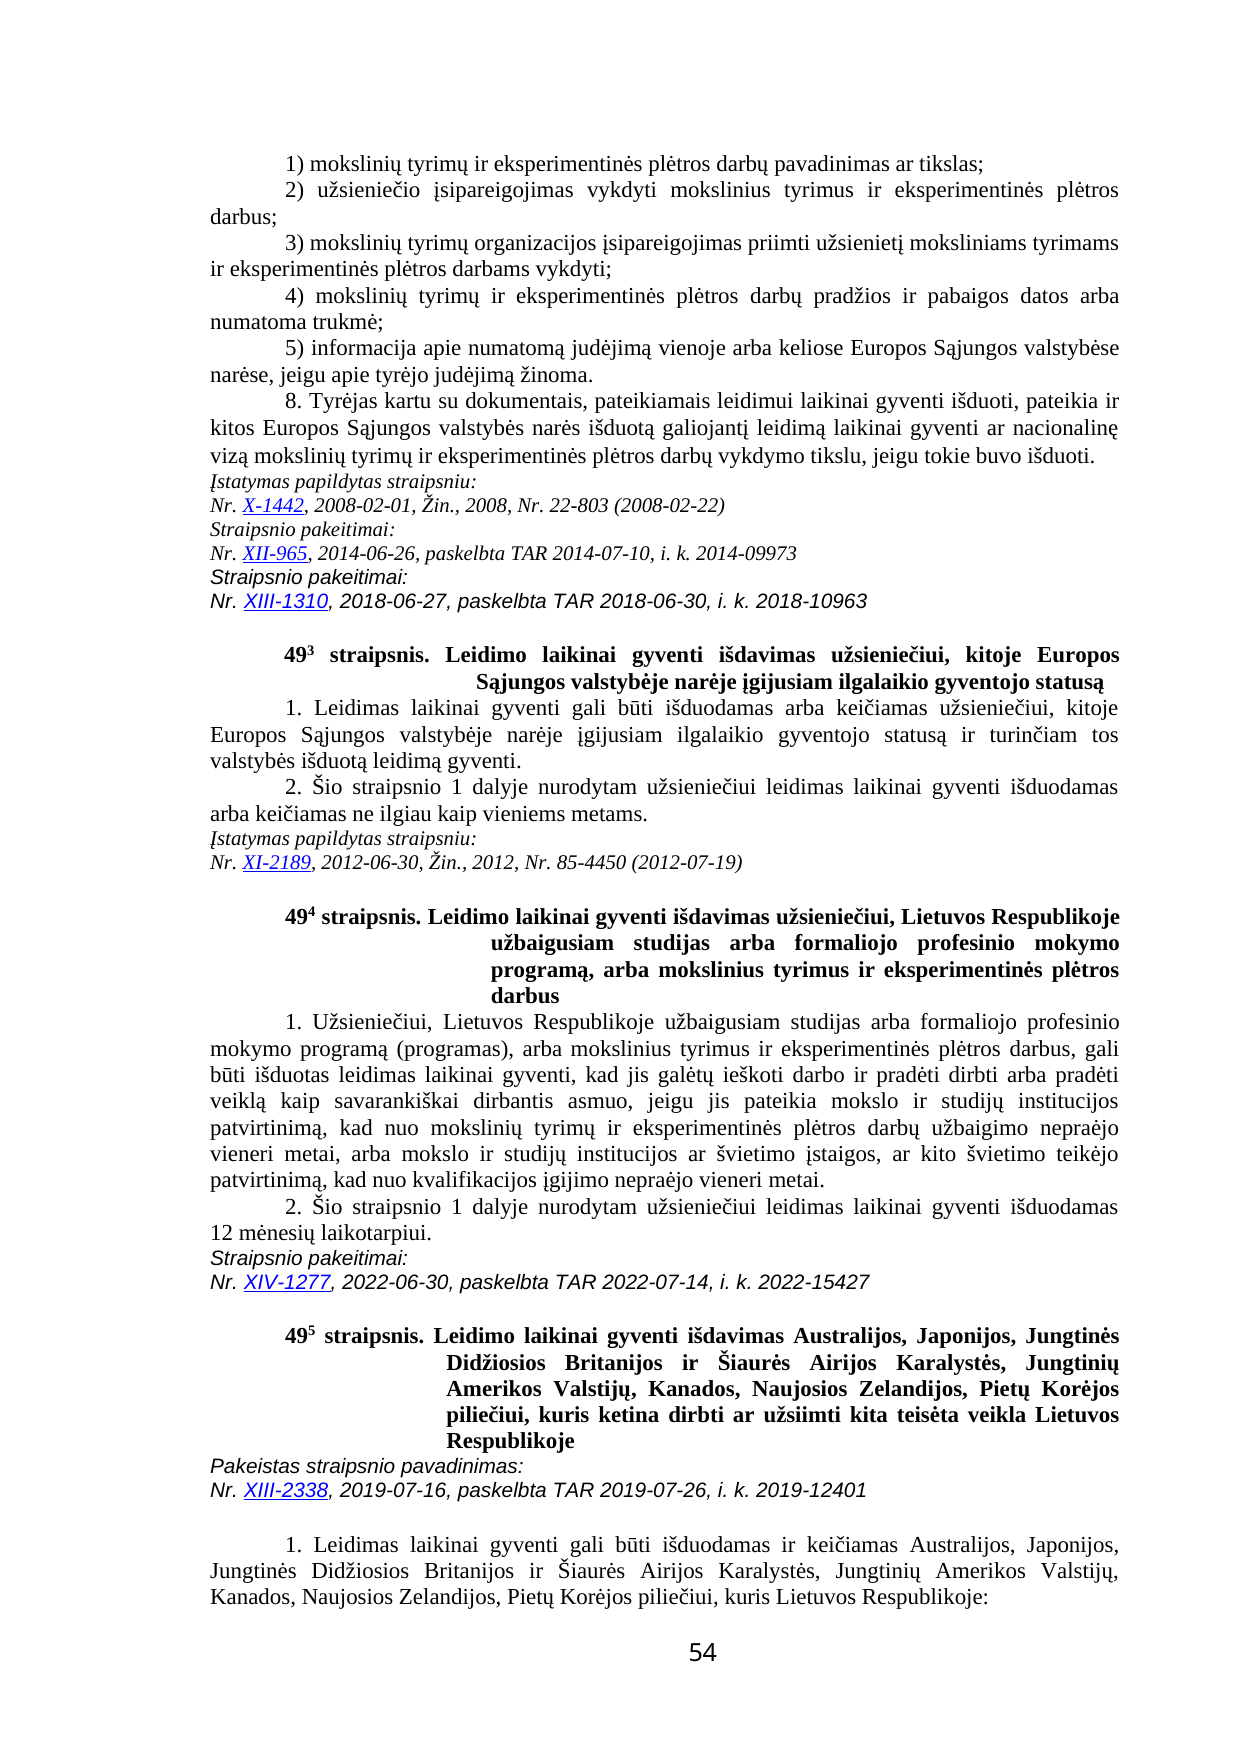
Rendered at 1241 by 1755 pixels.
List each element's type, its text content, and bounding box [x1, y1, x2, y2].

text 8. Tyrėjas kartu su dokumentais, pateikiamais leidimui laikinai gyventi išduoti, pateikia ir kitos Europos Sąjungos valstybės narės išduotą galiojantį leidimą laikinai gyventi ar nacionalinę vizą mokslinių tyrimų ir eksperimentinės plėtros darbų vykdymo tikslu, jeigu tokie buvo išduoti. [210, 387, 1120, 469]
text 5) informacija apie numatomą judėjimą vienoje arba keliose Europos Sąjungos valstybėse narėse, jeigu apie tyrėjo judėjimą žinoma. [210, 334, 1120, 387]
text Straipsnio pakeitimai: [210, 565, 1120, 589]
text Nr. XII-965, 2014-06-26, paskelbta TAR 2014-07-10, i. k. 2014-09973 [210, 541, 1120, 565]
text 494 straipsnis. Leidimo laikinai gyventi išdavimas užsieniečiui, Lietuvos Respublikoje užbaigusiam studijas arba formaliojo profesinio mokymo programą, arba mokslinius tyrimus ir eksperimentinės plėtros darbus [285, 903, 1120, 1008]
text 495 straipsnis. Leidimo laikinai gyventi išdavimas Australijos, Japonijos, Jungtinės Didžiosios Britanijos ir Šiaurės Airijos Karalystės, Jungtinių Amerikos Valstijų, Kanados, Naujosios Zelandijos, Pietų Korėjos piliečiui, kuris ketina dirbti ar užsiimti kita teisėta veikla Lietuvos Respublikoje [285, 1322, 1120, 1454]
text Pakeistas straipsnio pavadinimas: [210, 1454, 1120, 1478]
text 1. Užsieniečiui, Lietuvos Respublikoje užbaigusiam studijas arba formaliojo profesinio mokymo programą (programas), arba mokslinius tyrimus ir eksperimentinės plėtros darbus, gali būti išduotas leidimas laikinai gyventi, kad jis galėtų ieškoti darbo ir pradėti dirbti arba pradėti veiklą kaip savarankiškai dirbantis asmuo, jeigu jis pateikia mokslo ir studijų institucijos patvirtinimą, kad nuo mokslinių tyrimų ir eksperimentinės plėtros darbų užbaigimo nepraėjo vieneri metai, arba mokslo ir studijų institucijos ar švietimo įstaigos, ar kito švietimo teikėjo patvirtinimą, kad nuo kvalifikacijos įgijimo nepraėjo vieneri metai. [210, 1008, 1120, 1193]
text Nr. XI-2189, 2012-06-30, Žin., 2012, Nr. 85-4450 (2012-07-19) [210, 850, 1120, 874]
text 2. Šio straipsnio 1 dalyje nurodytam užsieniečiui leidimas laikinai gyventi išduodamas arba keičiamas ne ilgiau kaip vieniems metams. [210, 773, 1120, 826]
text Nr. XIII-1310, 2018-06-27, paskelbta TAR 2018-06-30, i. k. 2018-10963 [210, 589, 1120, 613]
text 1. Leidimas laikinai gyventi gali būti išduodamas ir keičiamas Australijos, Japonijos, Jungtinės Didžiosios Britanijos ir Šiaurės Airijos Karalystės, Jungtinių Amerikos Valstijų, Kanados, Naujosios Zelandijos, Pietų Korėjos piliečiui, kuris Lietuvos Respublikoje: [210, 1531, 1120, 1610]
text 3) mokslinių tyrimų organizacijos įsipareigojimas priimti užsienietį moksliniams tyrimams ir eksperimentinės plėtros darbams vykdyti; [210, 229, 1120, 282]
text Nr. XIV-1277, 2022-06-30, paskelbta TAR 2022-07-14, i. k. 2022-15427 [210, 1269, 1120, 1293]
text 4) mokslinių tyrimų ir eksperimentinės plėtros darbų pradžios ir pabaigos datos arba numatoma trukmė; [210, 282, 1120, 334]
text 1. Leidimas laikinai gyventi gali būti išduodamas arba keičiamas užsieniečiui, kitoje Europos Sąjungos valstybėje narėje įgijusiam ilgalaikio gyventojo statusą ir turinčiam tos valstybės išduotą leidimą gyventi. [210, 694, 1120, 773]
text Nr. X-1442, 2008-02-01, Žin., 2008, Nr. 22-803 (2008-02-22) [210, 493, 1120, 517]
text 1) mokslinių tyrimų ir eksperimentinės plėtros darbų pavadinimas ar tikslas; [210, 150, 1120, 176]
text Nr. XIII-2338, 2019-07-16, paskelbta TAR 2019-07-26, i. k. 2019-12401 [210, 1478, 1120, 1502]
text Įstatymas papildytas straipsniu: [210, 469, 1120, 493]
text 493 straipsnis. Leidimo laikinai gyventi išdavimas užsieniečiui, kitoje Europos Sąjungos valstybėje narėje įgijusiam ilgalaikio gyventojo statusą [284, 642, 1120, 694]
text Straipsnio pakeitimai: [210, 517, 1120, 541]
text 2) užsieniečio įsipareigojimas vykdyti mokslinius tyrimus ir eksperimentinės plėtros darbus; [210, 176, 1120, 229]
text Įstatymas papildytas straipsniu: [210, 826, 1120, 850]
text Straipsnio pakeitimai: [210, 1246, 1120, 1269]
text 2. Šio straipsnio 1 dalyje nurodytam užsieniečiui leidimas laikinai gyventi išduodamas 12 mėnesių laikotarpiui. [210, 1193, 1120, 1246]
